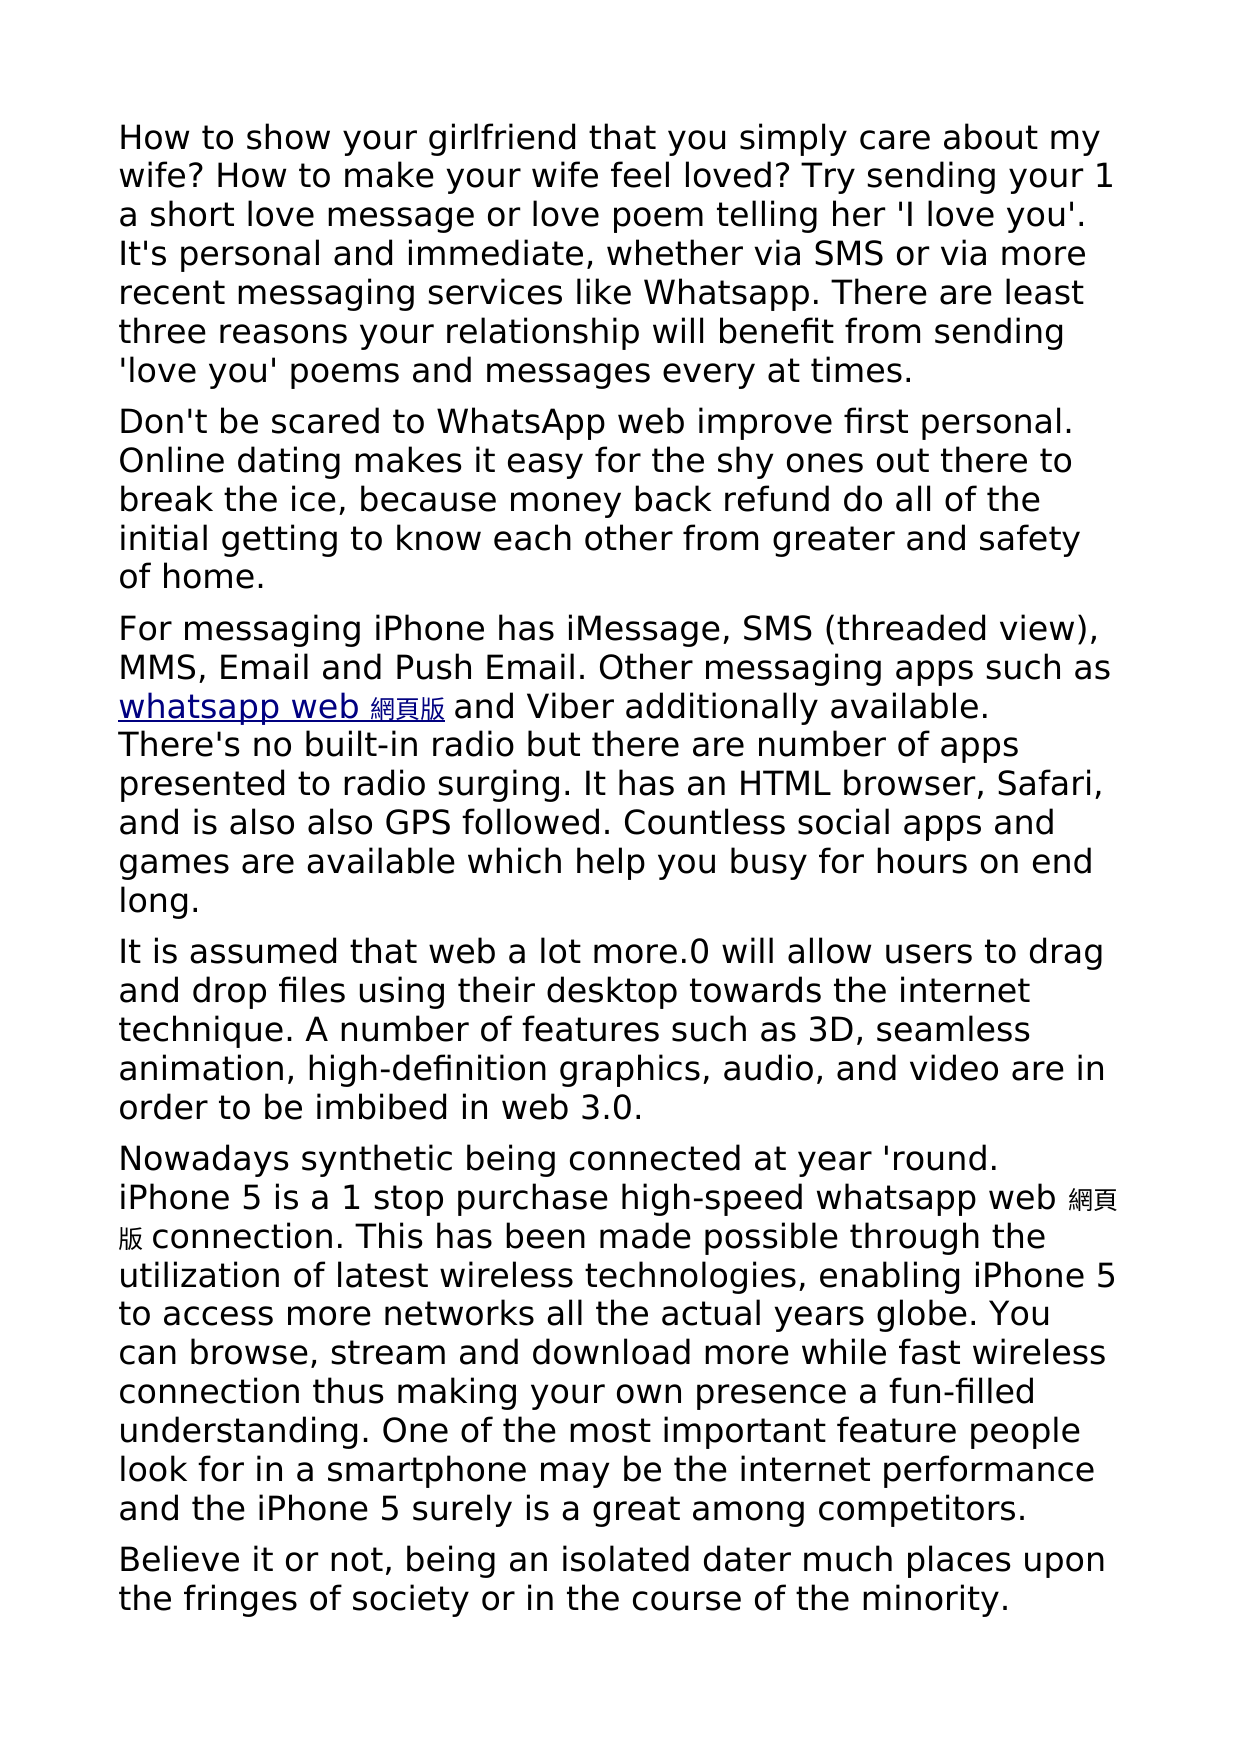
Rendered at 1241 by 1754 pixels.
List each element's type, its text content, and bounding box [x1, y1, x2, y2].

text For messaging iPhone has iMessage, SMS (threaded view), MMS, Email and Push Email. Other messaging apps such as whatsapp web 網頁版 and Viber additionally available. There's no built-in radio but there are number of apps presented to radio surging. It has an HTML browser, Safari, and is also also GPS followed. Countless social apps and games are available which help you busy for hours on end long. [118, 609, 1122, 920]
text How to show your girlfriend that you simply care about my wife? How to make your wife feel loved? Try sending your 1 a short love message or love poem telling her 'I love you'. It's personal and immediate, whether via SMS or via more recent messaging services like Whatsapp. There are least three reasons your relationship will benefit from sending 'love you' poems and messages every at times. [118, 118, 1122, 390]
text Believe it or not, being an isolated dater much places upon the fringes of society or in the course of the minority. [118, 1541, 1122, 1618]
text Nowadays synthetic being connected at year 'round. iPhone 5 is a 1 stop purchase high-speed whatsapp web 網頁版 connection. This has been made possible through the utilization of latest wireless technologies, enabling iPhone 5 to access more networks all the actual years globe. You can browse, stream and download more while fast wireless connection thus making your own presence a fun-filled understanding. One of the most important feature people look for in a smartphone may be the internet performance and the iPhone 5 surely is a great among competitors. [118, 1139, 1122, 1528]
text Don't be scared to WhatsApp web improve first personal. Online dating makes it easy for the shy ones out there to break the ice, because money back refund do all of the initial getting to know each other from greater and safety of home. [118, 403, 1122, 597]
text It is assumed that web a lot more.0 will allow users to drag and drop files using their desktop towards the internet technique. A number of features such as 3D, seamless animation, high-definition graphics, audio, and video are in order to be imbibed in web 3.0. [118, 933, 1122, 1127]
